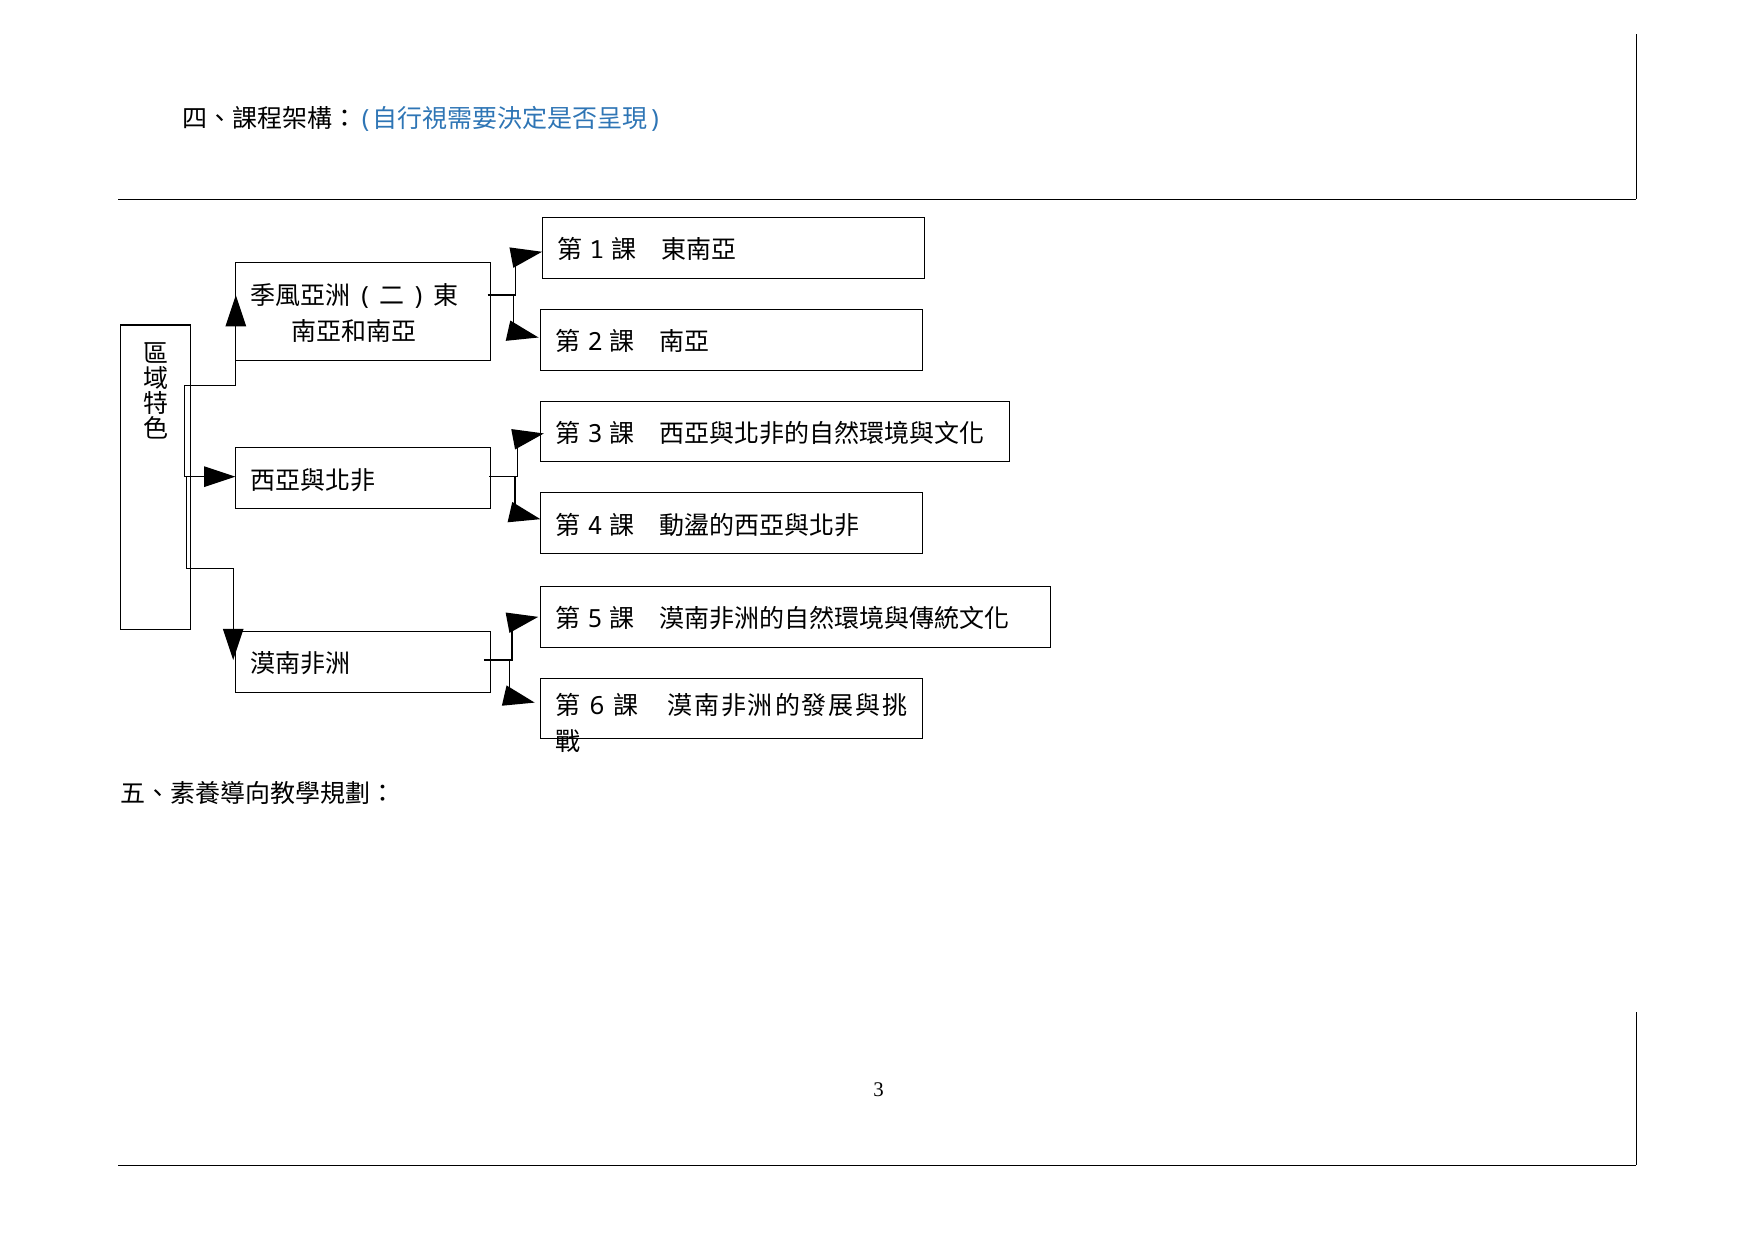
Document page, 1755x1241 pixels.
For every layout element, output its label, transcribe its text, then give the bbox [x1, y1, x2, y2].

text 四、課程架構：(自行視需要決定是否呈現) [118, 34, 1636, 199]
text 五、素養導向教學規劃： [118, 773, 1636, 809]
